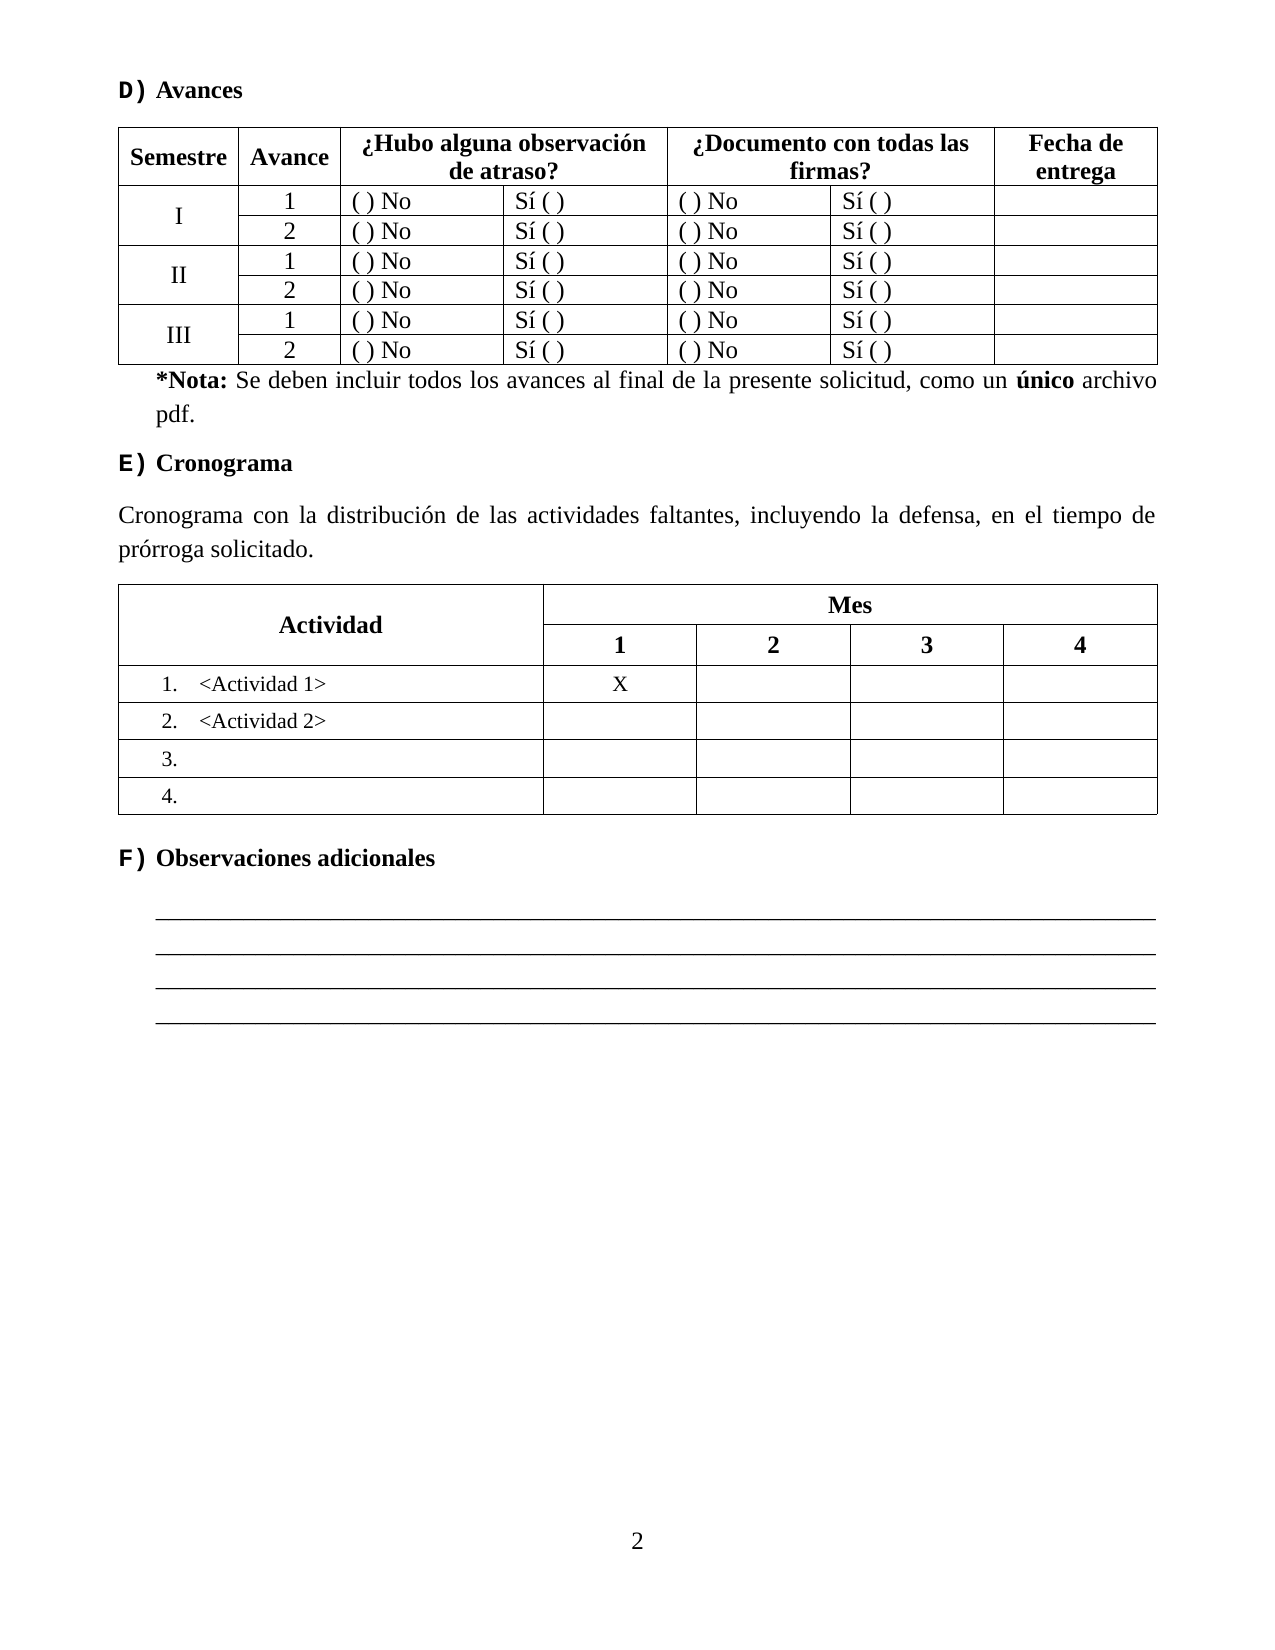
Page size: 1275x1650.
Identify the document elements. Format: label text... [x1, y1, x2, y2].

table_cell [1004, 703, 1157, 739]
table_cell <Actividad 1> [119, 666, 543, 702]
table_header ¿Hubo alguna observación de atraso? [341, 128, 667, 185]
table_cell III [119, 305, 238, 364]
table_cell ( ) No [668, 246, 830, 274]
table_cell [851, 666, 1003, 702]
table_cell [1004, 778, 1157, 814]
table_cell ( ) No [341, 335, 503, 364]
table_cell [697, 666, 850, 702]
table_cell ( ) No [668, 335, 830, 364]
table_cell ( ) No [668, 276, 830, 304]
table_cell 1 [239, 305, 340, 334]
table_header Avance [239, 128, 340, 185]
text Cronograma con la distribución de las actividades faltantes, incluyendo la defensa, en el tiempo de prórroga solicitado. [118, 500, 1157, 563]
list Observaciones adicionales [118, 843, 1157, 874]
table_cell Sí ( ) [831, 276, 994, 304]
table_header ¿Documento con todas las firmas? [668, 128, 994, 185]
list Avances [118, 75, 1157, 106]
table_cell [995, 216, 1157, 245]
table_cell ( ) No [341, 276, 503, 304]
table_header Actividad [119, 585, 543, 665]
table_cell <Actividad 2> [119, 703, 543, 739]
table_cell [119, 740, 543, 777]
table_cell Sí ( ) [504, 186, 667, 215]
table_cell Sí ( ) [831, 305, 994, 334]
table_cell [995, 246, 1157, 274]
table_cell Sí ( ) [504, 216, 667, 245]
table_cell [995, 305, 1157, 334]
table_cell [119, 778, 543, 814]
text ________________________________________________________________________________________________________________________________________________________________________________________________________________________________________________________________________________________________________________________________ [156, 894, 1157, 1027]
table_cell ( ) No [341, 186, 503, 215]
table_cell 3 [851, 625, 1003, 665]
table_cell I [119, 186, 238, 245]
table_cell Sí ( ) [504, 246, 667, 274]
table_cell 1 [544, 625, 696, 665]
table_cell 1 [239, 186, 340, 215]
table_cell ( ) No [341, 305, 503, 334]
table_cell [544, 703, 696, 739]
table_cell [1004, 740, 1157, 777]
table_cell Sí ( ) [831, 335, 994, 364]
table_cell [995, 186, 1157, 215]
table_cell [995, 276, 1157, 304]
table_cell [851, 740, 1003, 777]
table_cell 2 [239, 335, 340, 364]
table_cell [697, 740, 850, 777]
table_cell [544, 778, 696, 814]
table_cell ( ) No [668, 305, 830, 334]
table_cell Sí ( ) [504, 335, 667, 364]
table_header Fecha de entrega [995, 128, 1157, 185]
table_cell Sí ( ) [504, 276, 667, 304]
table_cell Sí ( ) [831, 246, 994, 274]
table_cell ( ) No [341, 246, 503, 274]
table_cell ( ) No [341, 216, 503, 245]
table_cell Sí ( ) [831, 186, 994, 215]
table_cell Sí ( ) [504, 305, 667, 334]
table_cell [544, 740, 696, 777]
table_cell [697, 703, 850, 739]
table_cell [995, 335, 1157, 364]
list Cronograma [118, 448, 1157, 479]
table_cell ( ) No [668, 186, 830, 215]
table_cell ( ) No [668, 216, 830, 245]
table_header Semestre [119, 128, 238, 185]
table_cell 1 [239, 246, 340, 274]
table_cell [1004, 666, 1157, 702]
table_cell 2 [697, 625, 850, 665]
table_cell 4 [1004, 625, 1157, 665]
table_cell 2 [239, 216, 340, 245]
table_cell [697, 778, 850, 814]
table_cell II [119, 246, 238, 304]
table_cell X [544, 666, 696, 702]
table_cell [851, 778, 1003, 814]
table_cell 2 [239, 276, 340, 304]
text *Nota: Se deben incluir todos los avances al final de la presente solicitud, como un único archivo pdf. [156, 365, 1157, 428]
table_cell Sí ( ) [831, 216, 994, 245]
table_cell [851, 703, 1003, 739]
table_header Mes [544, 585, 1157, 624]
